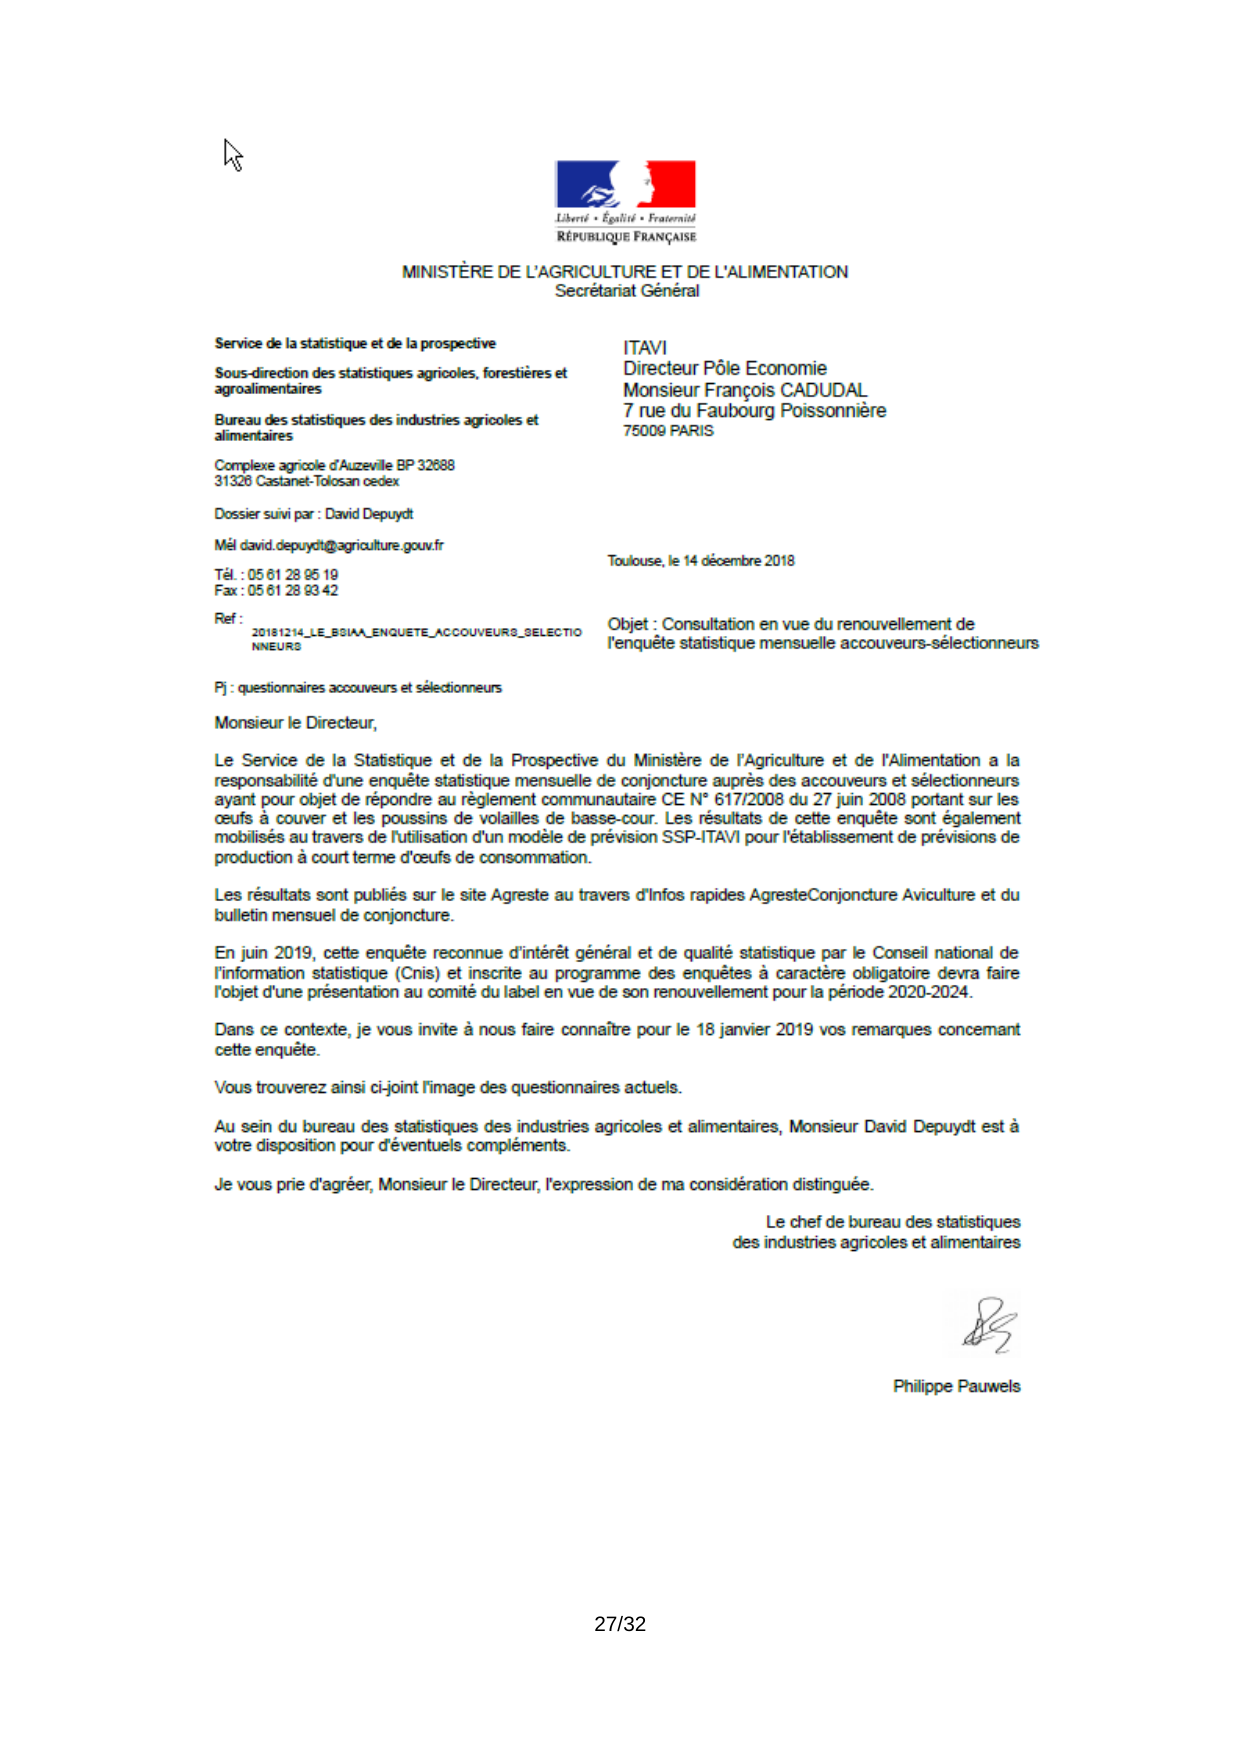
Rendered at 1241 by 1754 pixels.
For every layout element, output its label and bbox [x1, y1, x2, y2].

picture [145, 118, 1095, 1455]
